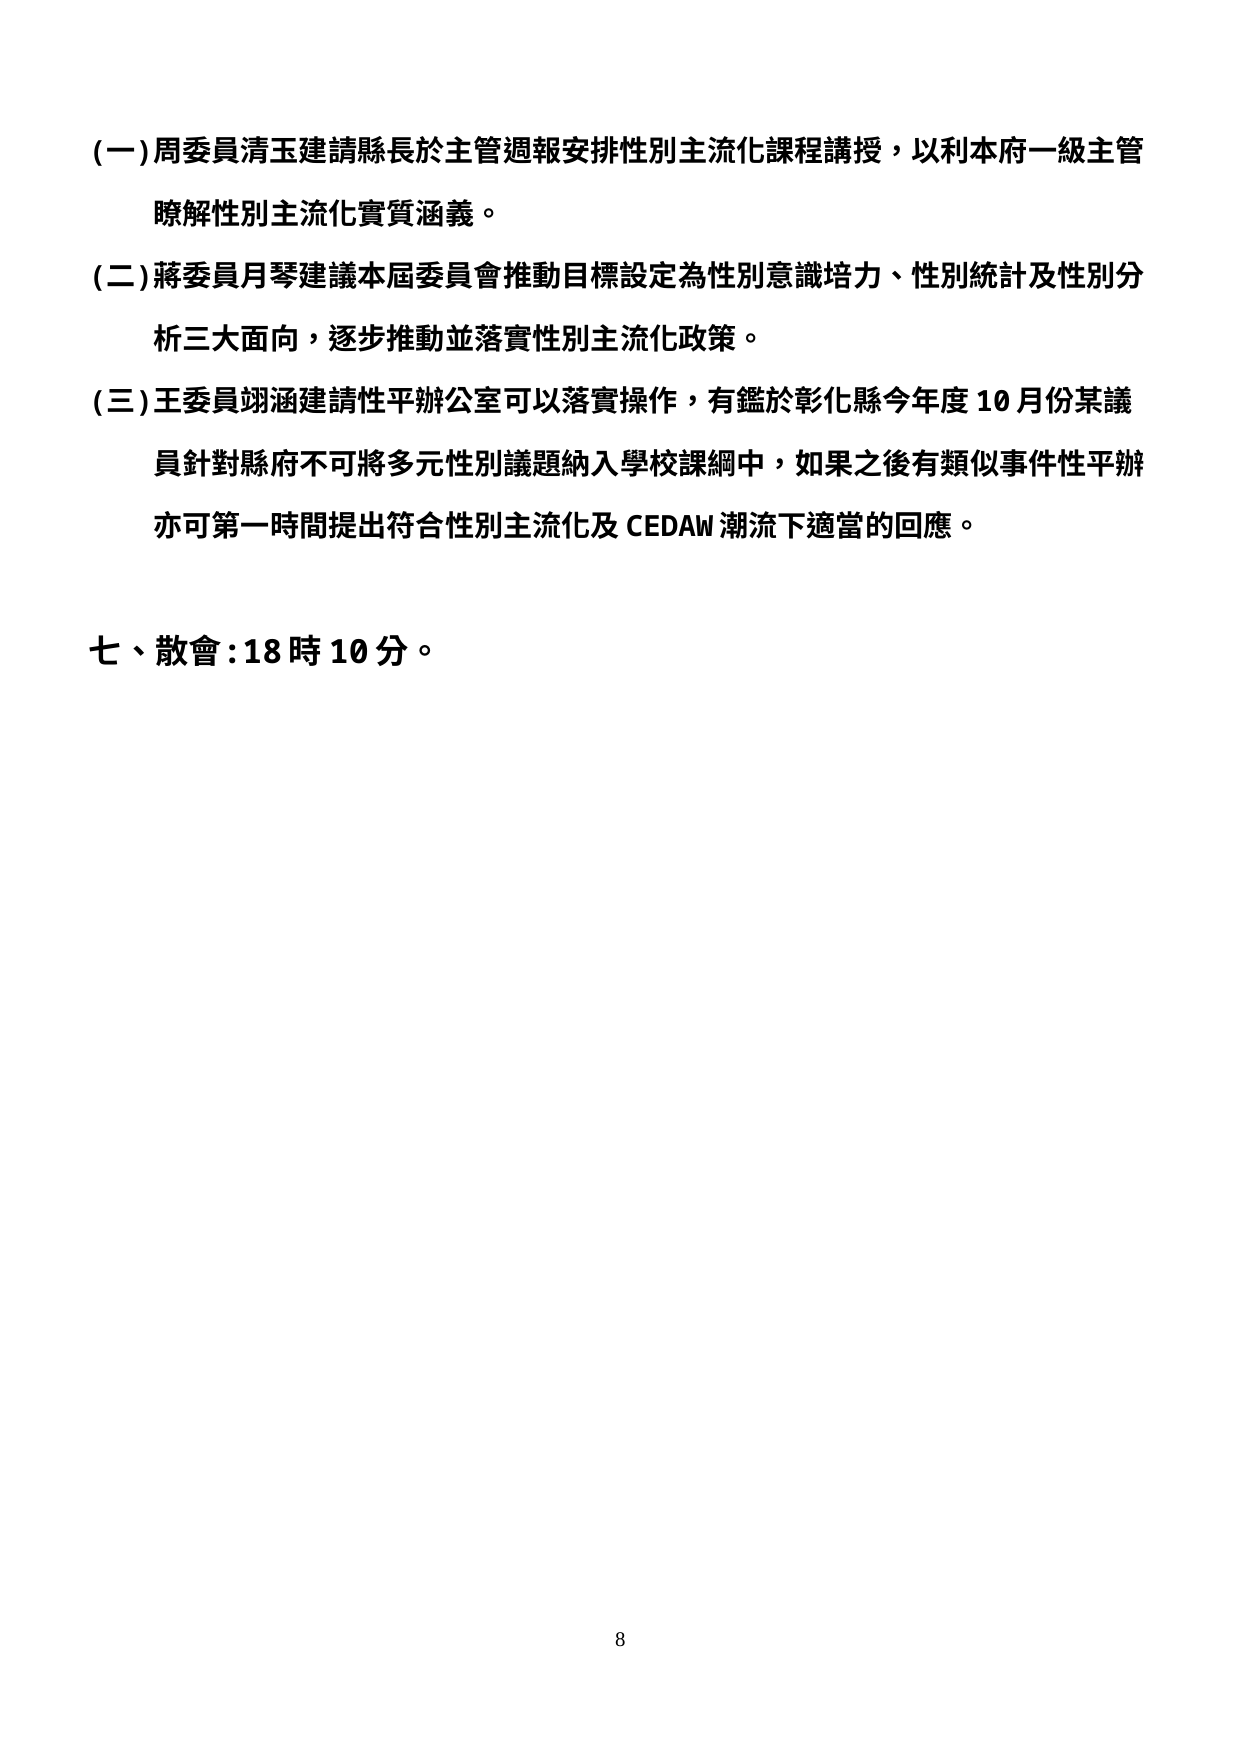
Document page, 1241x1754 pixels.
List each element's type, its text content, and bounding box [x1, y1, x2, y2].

text 七、散會:18時10分。 [89, 608, 1077, 670]
text (三)王委員翊涵建請性平辦公室可以落實操作，有鑑於彰化縣今年度10月份某議員針對縣府不可將多元性別議題納入學校課綱中，如果之後有類似事件性平辦亦可第一時間提出符合性別主流化及CEDAW潮流下適當的回應。 [89, 358, 1152, 545]
text (二)蔣委員月琴建議本屆委員會推動目標設定為性別意識培力、性別統計及性別分析三大面向，逐步推動並落實性別主流化政策。 [89, 233, 1152, 358]
text (一)周委員清玉建請縣長於主管週報安排性別主流化課程講授，以利本府一級主管瞭解性別主流化實質涵義。 [89, 108, 1152, 233]
